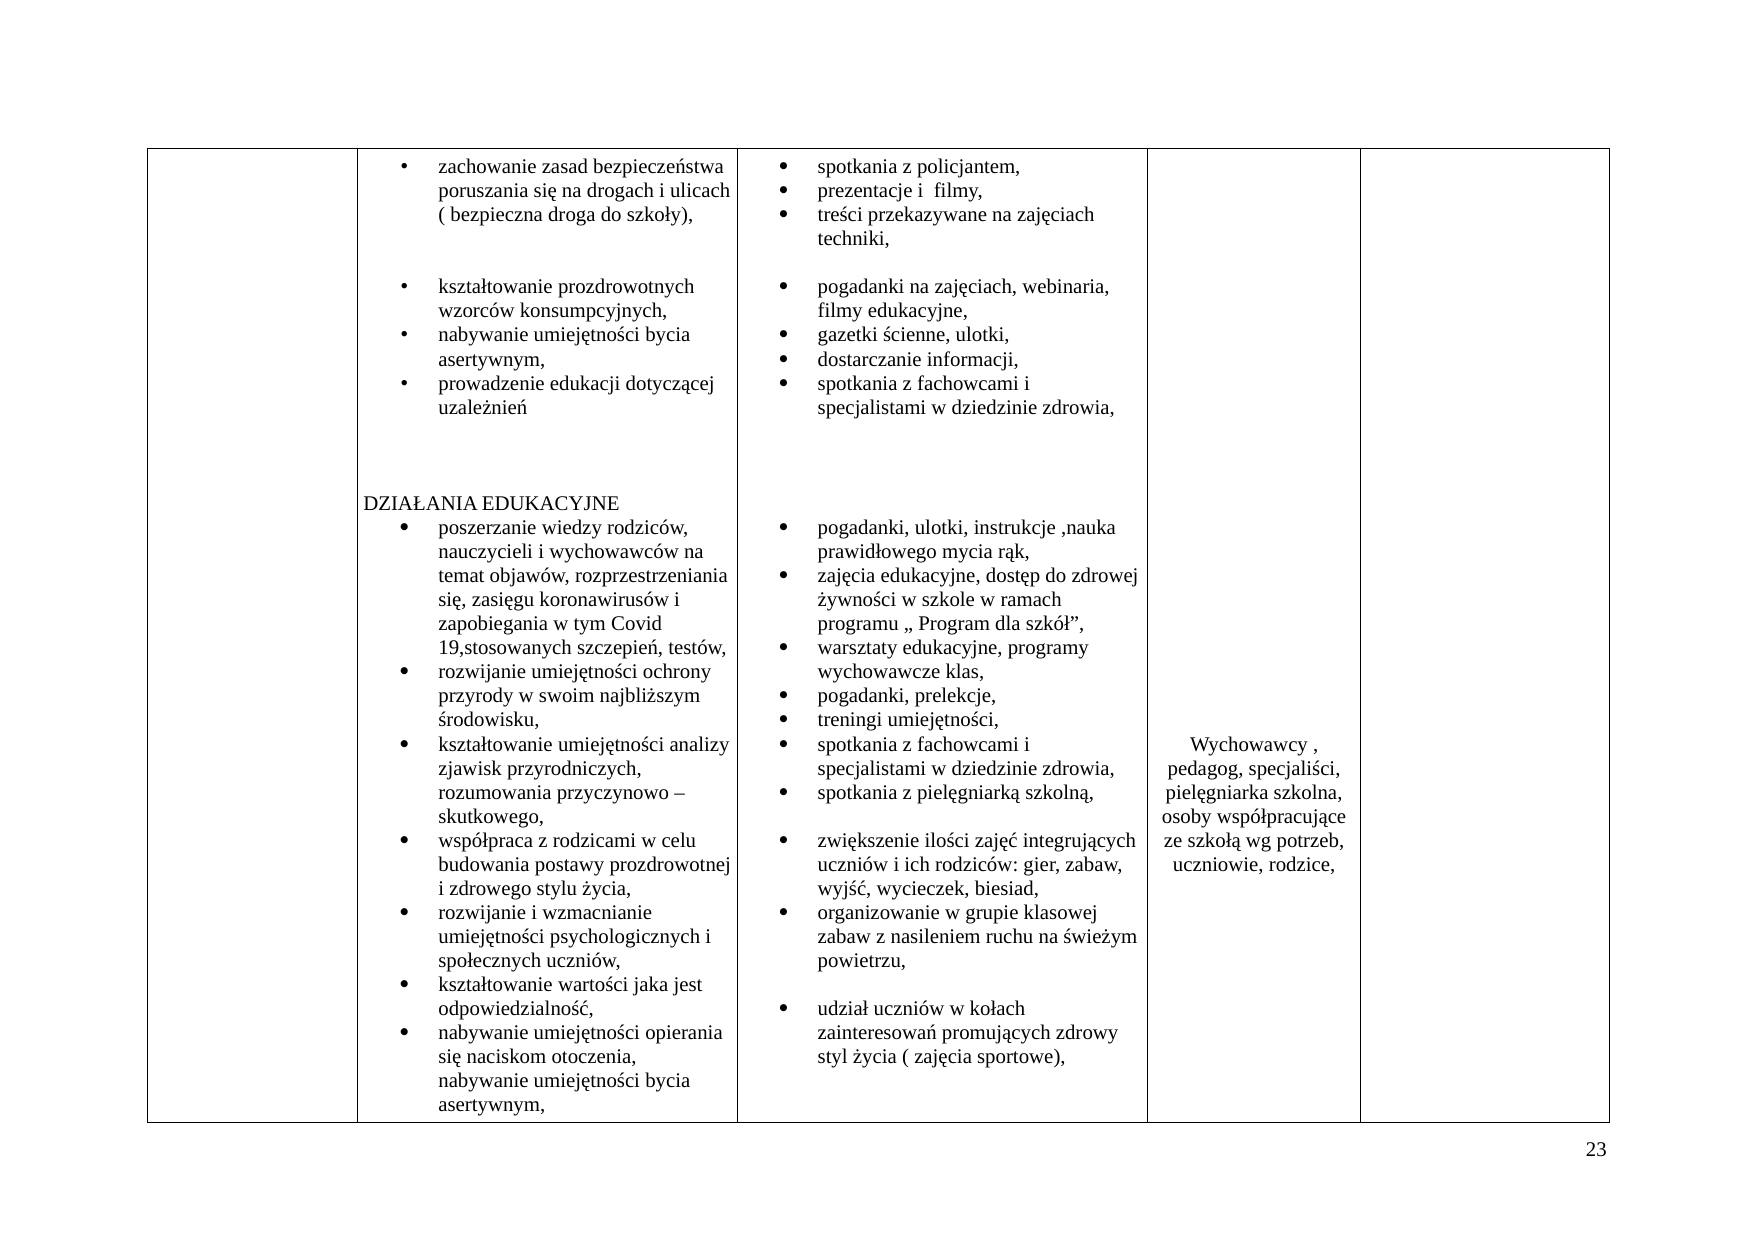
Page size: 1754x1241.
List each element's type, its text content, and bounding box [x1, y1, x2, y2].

table_cell Wychowawcy , pedagog, specjaliści, pielęgniarka szkolna, osoby współpracujące ze szkołą wg potrzeb, uczniowie, rodzice, [1148, 149, 1360, 1122]
table_cell [1361, 149, 1609, 1122]
table_cell DZIAŁANIA INFORMACYJNE: zapoznanie z podstawowymi zasadami dbałości o zdrowie własne i innych, kształtowanie umiejętności kreowania środowiska sprzyjającego zdrowemu stylowi życia, zapoznanie z zasadami zdrowego i racjonalnego odżywiania, higieny osobistej i aktywności fizycznej, promocja wypoczynku czynnego w czasie wolnym od nauki, jakie są skutki małej aktywności fizycznej, poszerzanie wiedzy uczniów na temat zdrowego odżywiania, suplementacji, przygotowanie do podejmowania działań mających na celu zdrowy styl życia w aspekcie fizycznym i psychicznym, kształtowanie postawy odpowiedzialności za własne zdrowie, kształtowanie umiejętności adekwatnego zachowania się w sytuacjach zwycięstwa i przegranej, zachowanie zasad bezpieczeństwa poruszania się na drogach i ulicach ( bezpieczna droga do szkoły), kształtowanie prozdrowotnych wzorców konsumpcyjnych, nabywanie umiejętności bycia asertywnym, prowadzenie edukacji dotyczącej uzależnień DZIAŁANIA EDUKACYJNE poszerzanie wiedzy rodziców, nauczycieli i wychowawców na temat objawów, rozprzestrzeniania się, zasięgu koronawirusów i zapobiegania w tym Covid 19,stosowanych szczepień, testów, rozwijanie umiejętności ochrony przyrody w swoim najbliższym środowisku, kształtowanie umiejętności analizy zjawisk przyrodniczych, rozumowania przyczynowo – skutkowego, współpraca z rodzicami w celu budowania postawy prozdrowotnej i zdrowego stylu życia, rozwijanie i wzmacnianie umiejętności psychologicznych i społecznych uczniów, kształtowanie wartości jaka jest odpowiedzialność, nabywanie umiejętności opierania się naciskom otoczenia, nabywanie umiejętności bycia asertywnym, uświadomienie zagrożeń wynikających z przedwczesnej inicjacji ( alkohol,papierosy, substancje psychoaktywne, sex), DZIAŁANIA WYCHOWAWCZE: kształtowanie przyjaznego klimatu w szkole, budowanie prawidłowych relacji rówieśniczych, ponowna integracja zespołów klasowych po powrocie uczniów z edukacji zdalnej, wspomaganie uczniów w zdobyciu wiedzy i umiejętności pozwalających na prowadzenie zdrowego stylu życia i podejmowania zachowań prozdrowotnych. ugruntowanie wiedzy z zakresu zdrowego odżywiania i aktywności fizycznej, modyfikacja planów wychowawczych klas wynikających z diagnozy, kształtowanie wytrwałości w działaniu i dążeniu do celu, uczenie umiejętności adekwatnego zachowania się w sytuacjach zwycięstwa i porażki. DZIAŁANIA PROFILAKTYCZNE Ochrona zdrowia przed Covid – 19 podejmowanie działań na rzecz środowiska szkolnego i lokalnego , kształtowanie podstawowych umiejętności edukacyjnych. Organizowanie wycieczek oraz imprez integrujących środowisko klasowe i szkolne, kształtowanie umiejętności przestrzegania obowiązujących reguł, kształtowanie umiejętności nawiązywania i podtrzymywania relacji z rówieśnikami ( w tym także w okresie nauczania zdalnego), rozpoznawanie potrzeb uczniów i ich rodziców w okresie edukacji zdalnej, zapoznanie z podstawowymi prawami i obowiazkami wynikającymi z roli ucznia oraz członka społeczności szkolnej, rodziny, kraju, poznanie praw i obowiązków wynikających z roli ucznia, członka społeczności szkolnej, rodziny, kraju. [358, 149, 737, 1122]
table_cell informowanie uczniów oraz rodziców o obowiązujących procedurach postępowania w czasie funkcjonowania szkoły w reżimie sanitarnym z powodu pandemii koronowirusa, przesłanie procedur uczniom i rodzicom online, bieżące informowanie o stanie zagrożenia epidemiologicznego w Polsce, omówienie zasad zachowania w szkole w reżimie sanitarnym, pogadanki na zajęciach, webinaria, filmy edukacyjne, gazetki ścienne, ulotki, dostarczanie informacji ( ulotek) na temat skutecznego dbania o własne zdrowie, zapoznanie z regulaminami szkolnymi dot. zasad bezpieczeństwa w okresie reżimu sanitarnego, pogadanki na zajęciach, webinaria, filmy edukacyjne, gazetki ścienne, ulotki, dostarczanie informacji , pogadanki na lekcjach w-f, zajęciach z wychowawcą i innymi nauczycielami, spotkania z policjantem, prezentacje i filmy, treści przekazywane na zajęciach techniki, pogadanki na zajęciach, webinaria, filmy edukacyjne, gazetki ścienne, ulotki, dostarczanie informacji, spotkania z fachowcami i specjalistami w dziedzinie zdrowia, pogadanki, ulotki, instrukcje ,nauka prawidłowego mycia rąk, zajęcia edukacyjne, dostęp do zdrowej żywności w szkole w ramach programu „ Program dla szkół”, warsztaty edukacyjne, programy wychowawcze klas, pogadanki, prelekcje, treningi umiejętności, spotkania z fachowcami i specjalistami w dziedzinie zdrowia, spotkania z pielęgniarką szkolną, zwiększenie ilości zajęć integrujących uczniów i ich rodziców: gier, zabaw, wyjść, wycieczek, biesiad, organizowanie w grupie klasowej zabaw z nasileniem ruchu na świeżym powietrzu, udział uczniów w kołach zainteresowań promujących zdrowy styl życia ( zajęcia sportowe), lekcje wychowawcze, lekcje z pielęgniarką , pedagogiem szkolnym i innymi specjalistami, udział w konkursach i akcjach promujących zdrowy styl życia, ulotki, plakaty zapobiegające paleniu papierosów, piciu alkoholu, narkotykom,dopalaczom, e – papierosom, pedagogizacja rodziców na spotkaniach z rodzicami, porady, konsultacje filmy edukacyjne, spektakle profilaktyczne, warsztaty terapeutyczne dla nauczycieli i uczniów z zakresu uzależnień, programy profilaktyczne. praca w zespołach wychowawczych, programy edukacyjne, profilaktyczne, rozmowy z uczniami, stosowanie technik relaksacyjnych, Wolontariat, SU, warsztaty terapeutyczne, zajęcia warsztatowe z pedagogiem i innymi specjalistami, wycieczki, imprezy,konkursy, zawody, regulaminy szkolne, i klasopracowni, statut, kodeks praw dziecka i obowiązki ucznia, spotkania z policjantem – skutki prawne nieodpowiednich zachowań, regulaminy szkolne, i klasopracowni, statut, kodeks praw dziecka i obowiązki ucznia, spotkania z policjantem – skutki prawne nieodpowiednich zachowań, współpraca w zespołach samokształceniowych badania sondażowe, zajęcia warsztatowe z wychowawcą, pedagogiem, zajęcia z zakresu prawa ( Policja , wychowawcy, pedagog) [738, 149, 1147, 1122]
table_cell [148, 149, 357, 1122]
